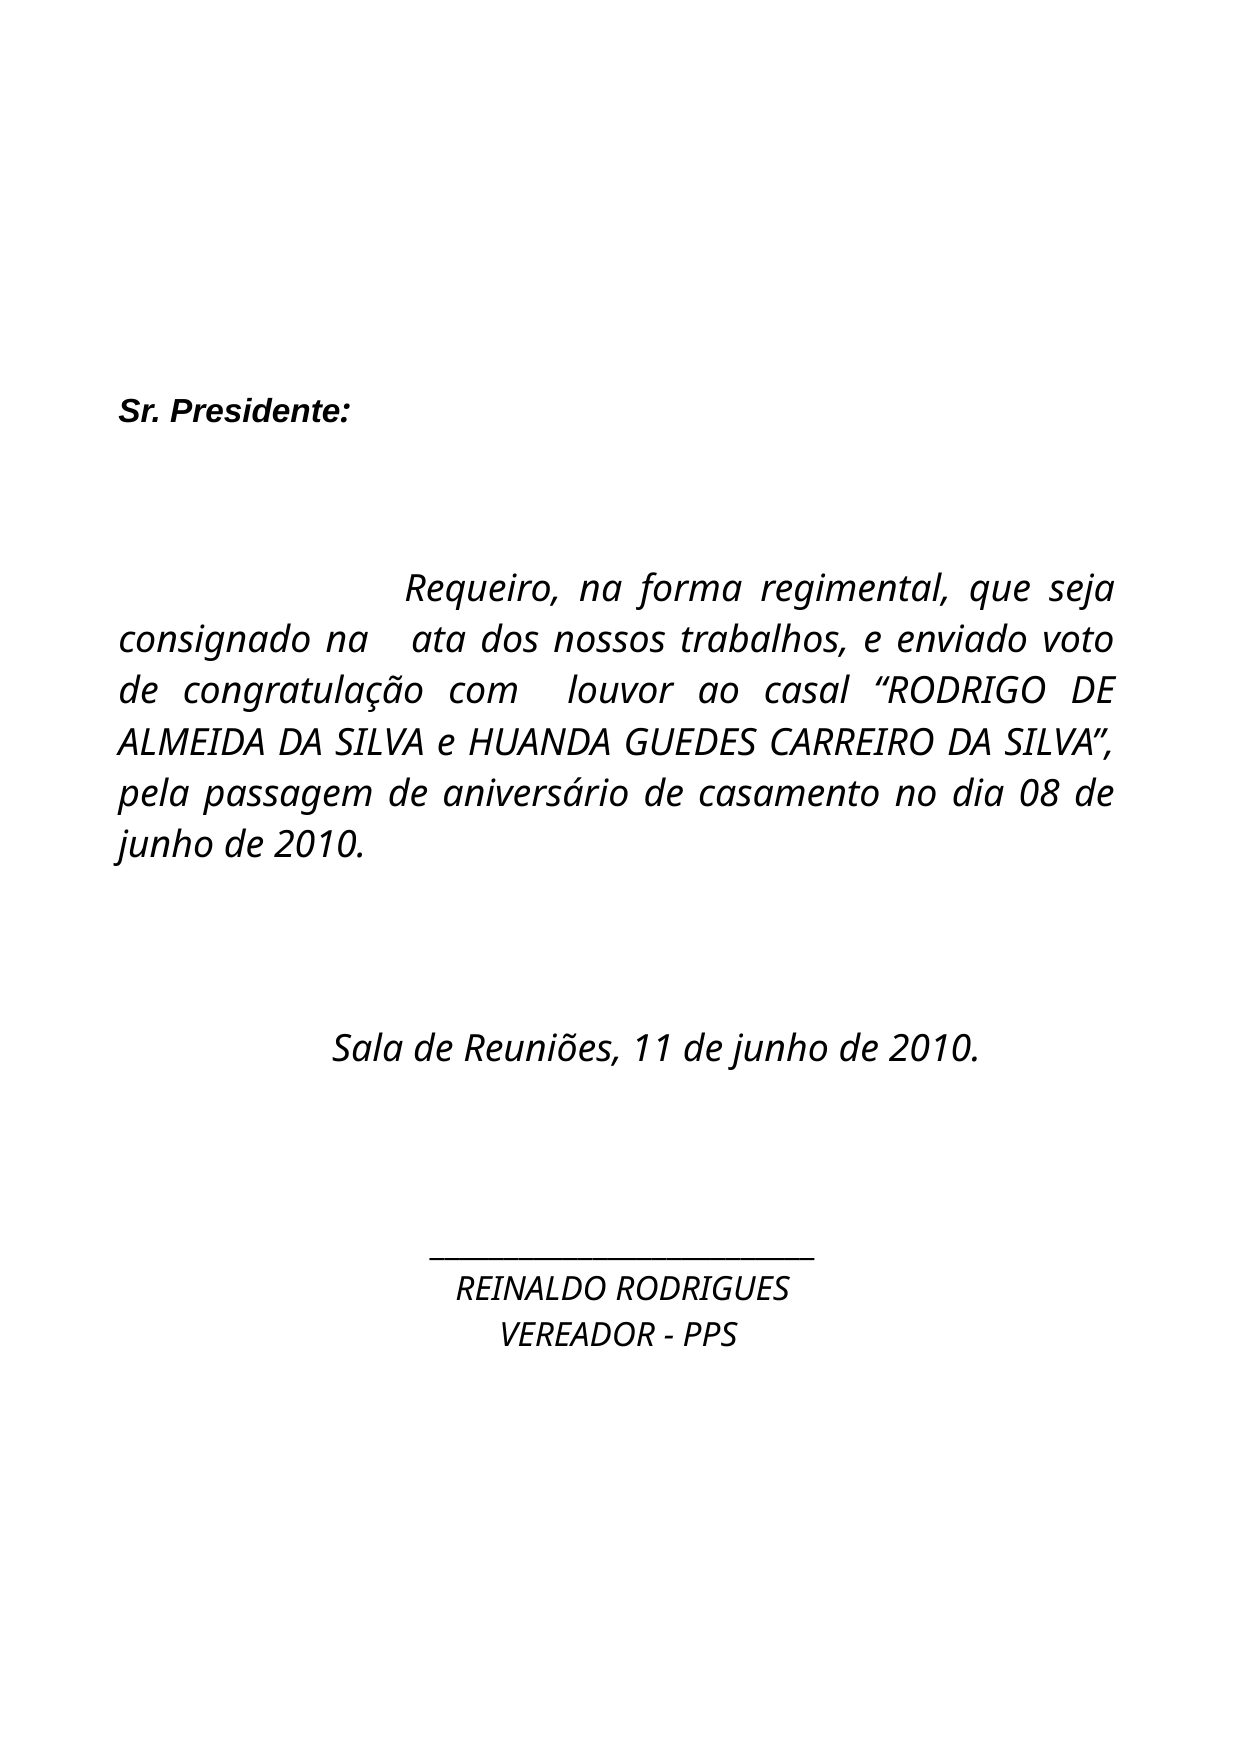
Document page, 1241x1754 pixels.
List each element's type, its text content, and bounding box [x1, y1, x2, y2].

text Sala de Reuniões, 11 de junho de 2010. [118, 1021, 1120, 1072]
text VEREADOR - PPS [118, 1311, 1122, 1356]
text __________________________ [118, 1220, 1122, 1265]
text Requeiro, na forma regimental, que seja consignado na ata dos nossos trabalhos, e enviado voto de congratulação com louvor ao casal “RODRIGO DE ALMEIDA DA SILVA e HUANDA GUEDES CARREIRO DA SILVA”, pela passagem de aniversário de casamento no dia 08 de junho de 2010. [118, 562, 1120, 868]
text Sr. Presidente: [118, 387, 1122, 433]
text REINALDO RODRIGUES [118, 1265, 1122, 1311]
